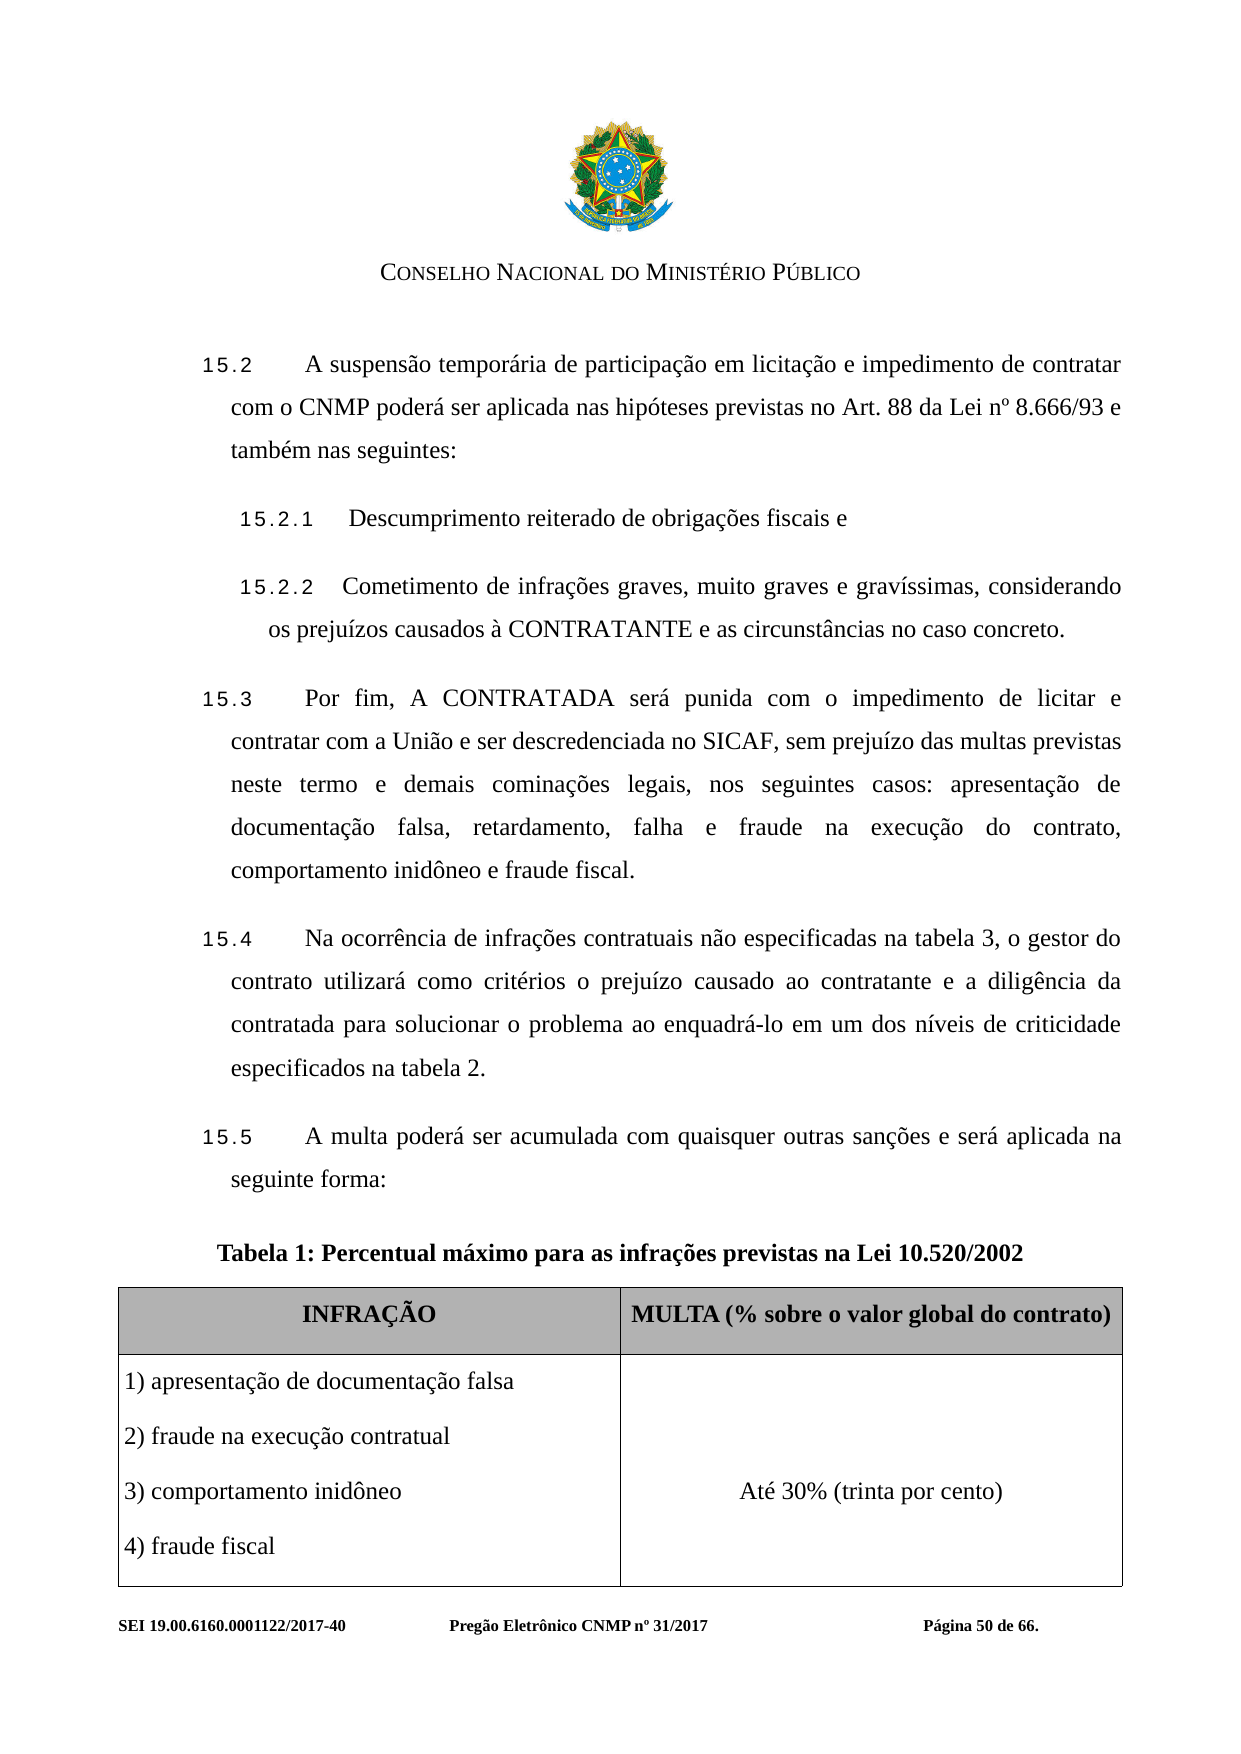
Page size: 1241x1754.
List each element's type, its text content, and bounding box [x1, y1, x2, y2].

list A multa poderá ser acumulada com quaisquer outras sanções e será aplicada na seguinte forma: [193, 1121, 1122, 1193]
table_header INFRAÇÃO [119, 1288, 620, 1354]
table_cell 1) apresentação de documentação falsa 2) fraude na execução contratual 3) comportamento inidôneo 4) fraude fiscal [119, 1355, 620, 1586]
table_header MULTA (% sobre o valor global do contrato) [621, 1288, 1122, 1354]
table_cell Até 30% (trinta por cento) [621, 1355, 1122, 1586]
list A suspensão temporária de participação em licitação e impedimento de contratar com o CNMP poderá ser aplicada nas hipóteses previstas no Art. 88 da Lei nº 8.666/93 e também nas seguintes: [193, 349, 1122, 464]
list Cometimento de infrações graves, muito graves e gravíssimas, considerando os prejuízos causados à CONTRATANTE e as circunstâncias no caso concreto. [231, 571, 1122, 643]
list Descumprimento reiterado de obrigações fiscais e [231, 503, 1122, 532]
text Tabela 1: Percentual máximo para as infrações previstas na Lei 10.520/2002 [118, 1238, 1122, 1267]
list Na ocorrência de infrações contratuais não especificadas na tabela 3, o gestor do contrato utilizará como critérios o prejuízo causado ao contratante e a diligência da contratada para solucionar o problema ao enquadrá-lo em um dos níveis de criticidade especificados na tabela 2. [193, 923, 1122, 1081]
list Por fim, A CONTRATADA será punida com o impedimento de licitar e contratar com a União e ser descredenciada no SICAF, sem prejuízo das multas previstas neste termo e demais cominações legais, nos seguintes casos: apresentação de documentação falsa, retardamento, falha e fraude na execução do contrato, comportamento inidôneo e fraude fiscal. [193, 683, 1122, 884]
